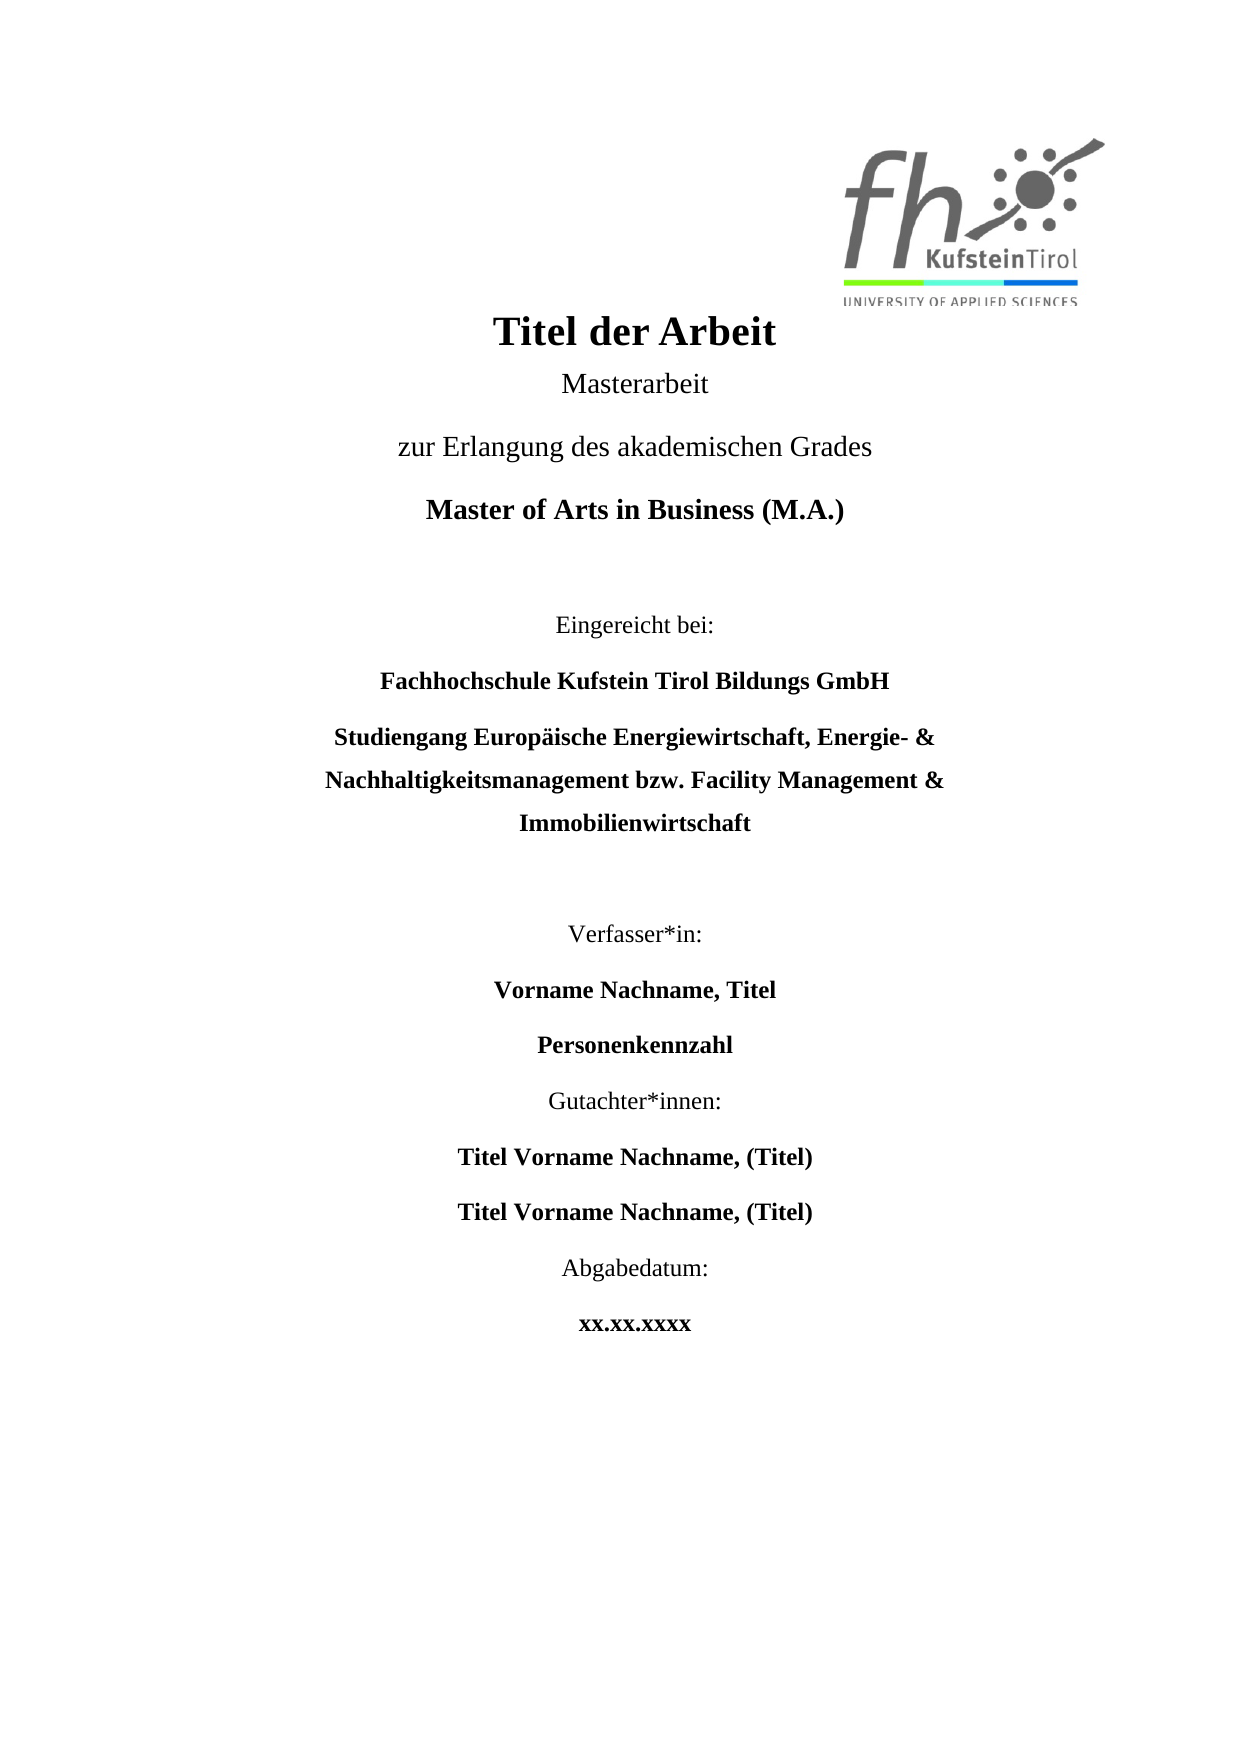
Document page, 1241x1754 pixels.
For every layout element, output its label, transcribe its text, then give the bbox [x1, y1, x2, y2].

text Verfasser*in: [207, 919, 1063, 948]
text xx.xx.xxxx [207, 1308, 1063, 1337]
text Gutachter*innen: [207, 1086, 1063, 1115]
text Titel Vorname Nachname, (Titel) [207, 1142, 1063, 1170]
text Studiengang Europäische Energiewirtschaft, Energie- & Nachhaltigkeitsmanagement bzw. Facility Management & Immobilienwirtschaft [207, 722, 1063, 837]
text Abgabedatum: [207, 1253, 1063, 1282]
text Vorname Nachname, Titel [207, 975, 1063, 1003]
text Titel Vorname Nachname, (Titel) [207, 1197, 1063, 1226]
text Eingereicht bei: [207, 610, 1063, 639]
text Masterarbeit [207, 366, 1063, 400]
text Master of Arts in Business (M.A.) [207, 492, 1063, 526]
text zur Erlangung des akademischen Grades [207, 429, 1063, 463]
text Fachhochschule Kufstein Tirol Bildungs GmbH [207, 666, 1063, 695]
text Titel der Arbeit [207, 302, 1063, 354]
text Personenkennzahl [207, 1030, 1063, 1059]
